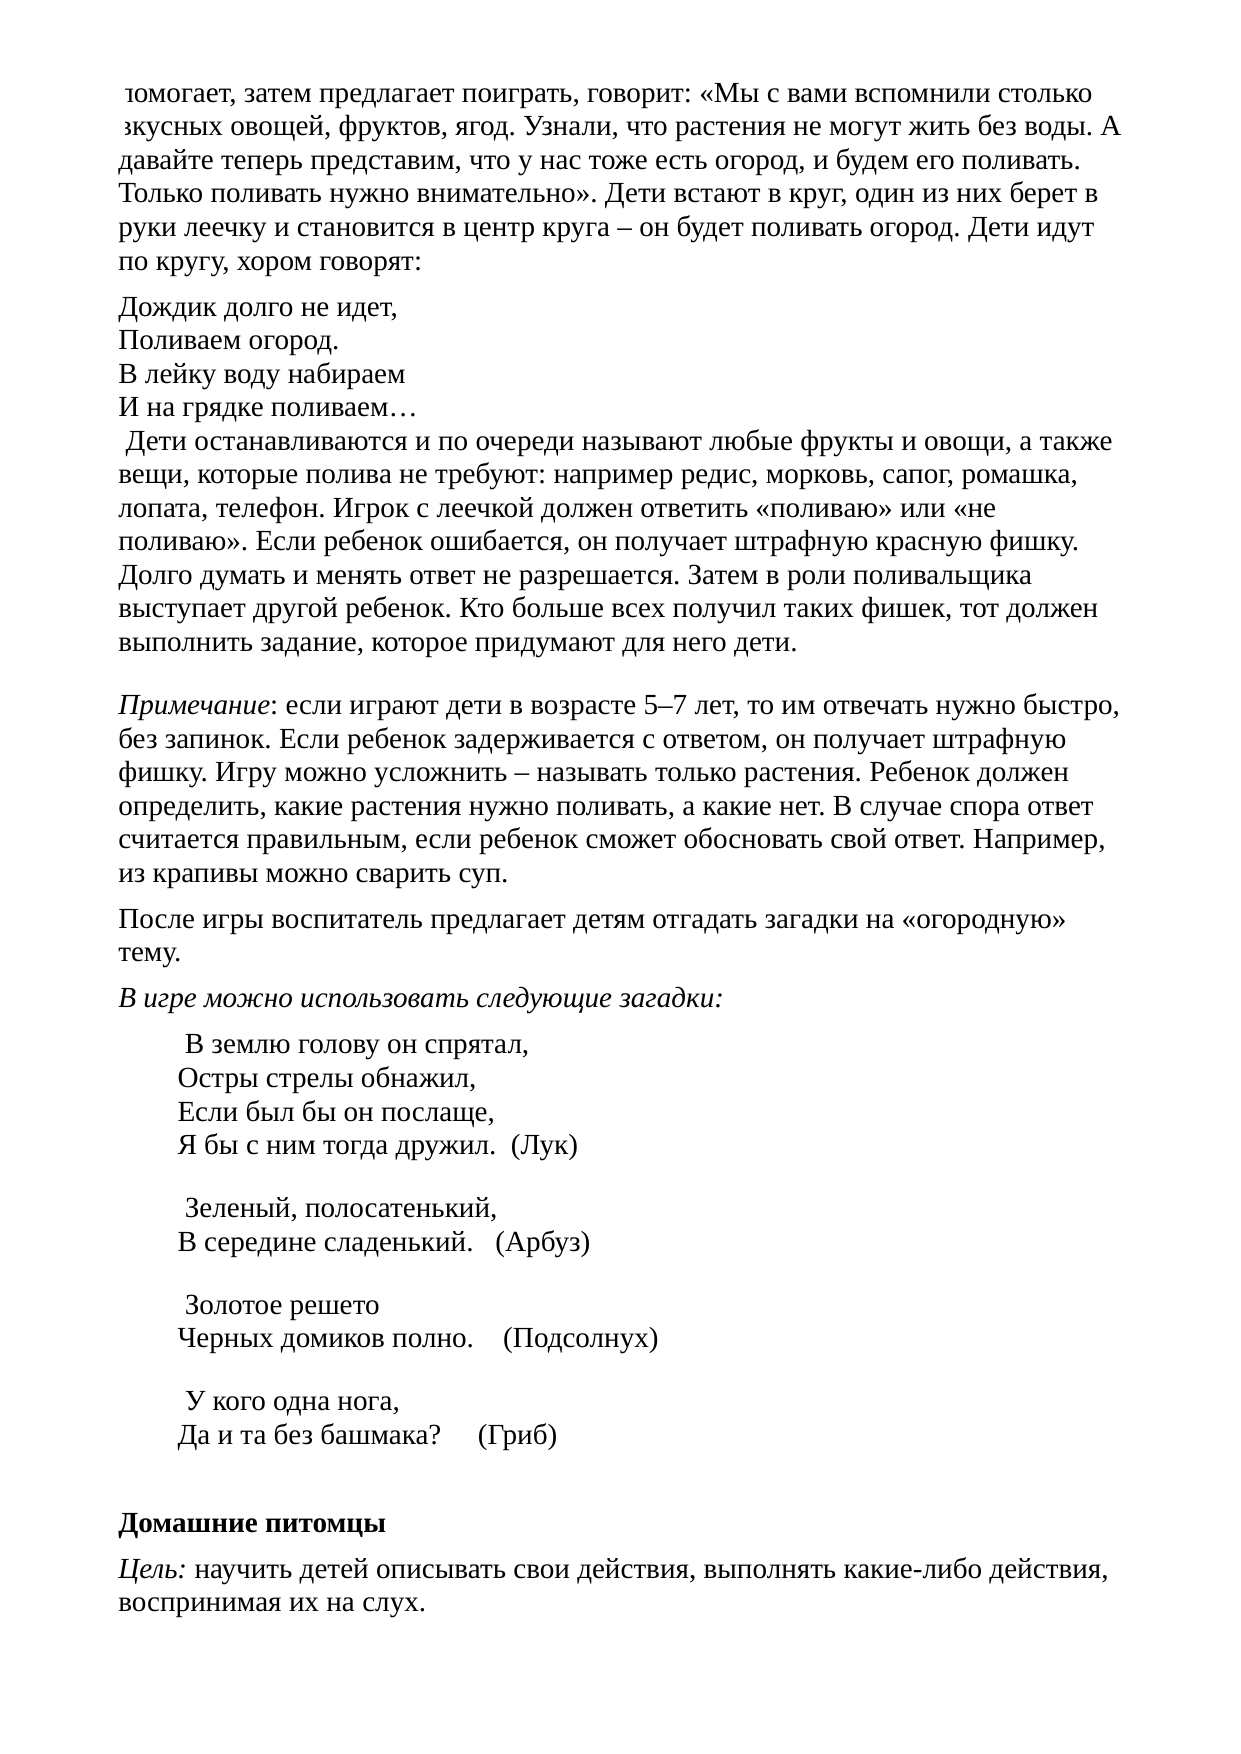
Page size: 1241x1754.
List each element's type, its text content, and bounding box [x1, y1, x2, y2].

text помогает, затем предлагает поиграть, говорит: «Мы с вами вспомнили столько вкусных овощей, фруктов, ягод. Узнали, что растения не могут жить без воды. А давайте теперь представим, что у нас тоже есть огород, и будем его поливать. Только поливать нужно внимательно». Дети встают в круг, один из них берет в руки леечку и становится в центр круга – он будет поливать огород. Дети идут по кругу, хором говорят: [118, 75, 1122, 276]
text Зеленый, полосатенький, В середине сладенький. (Арбуз) [177, 1190, 1063, 1257]
text В землю голову он спрятал, Остры стрелы обнажил, Если был бы он послаще, Я бы с ним тогда дружил. (Лук) [177, 1027, 1063, 1161]
text Дождик долго не идет, Поливаем огород. В лейку воду набираем И на грядке поливаем… Дети останавливаются и по очереди называют любые фрукты и овощи, а также вещи, которые полива не требуют: например редис, морковь, сапог, ромашка, лопата, телефон. Игрок с леечкой должен ответить «поливаю» или «не поливаю». Если ребенок ошибается, он получает штрафную красную фишку. Долго думать и менять ответ не разрешается. Затем в роли поливальщика выступает другой ребенок. Кто больше всех получил таких фишек, тот должен выполнить задание, которое придумают для него дети. [118, 289, 1122, 658]
text Цель: научить детей описывать свои действия, выполнять какие-либо действия, воспринимая их на слух. [118, 1551, 1122, 1618]
text После игры воспитатель предлагает детям отгадать загадки на «огородную» тему. [118, 901, 1122, 968]
text Золотое решето Черных домиков полно. (Подсолнух) [177, 1287, 1063, 1354]
text В игре можно использовать следующие загадки: [118, 981, 1122, 1014]
text Примечание: если играют дети в возрасте 5–7 лет, то им отвечать нужно быстро, без запинок. Если ребенок задерживается с ответом, он получает штрафную фишку. Игру можно усложнить – называть только растения. Ребенок должен определить, какие растения нужно поливать, а какие нет. В случае спора ответ считается правильным, если ребенок сможет обосновать свой ответ. Например, из крапивы можно сварить суп. [118, 687, 1122, 888]
text У кого одна нога, Да и та без башмака? (Гриб) [177, 1383, 1063, 1450]
subtitle Домашние питомцы [118, 1505, 1122, 1538]
